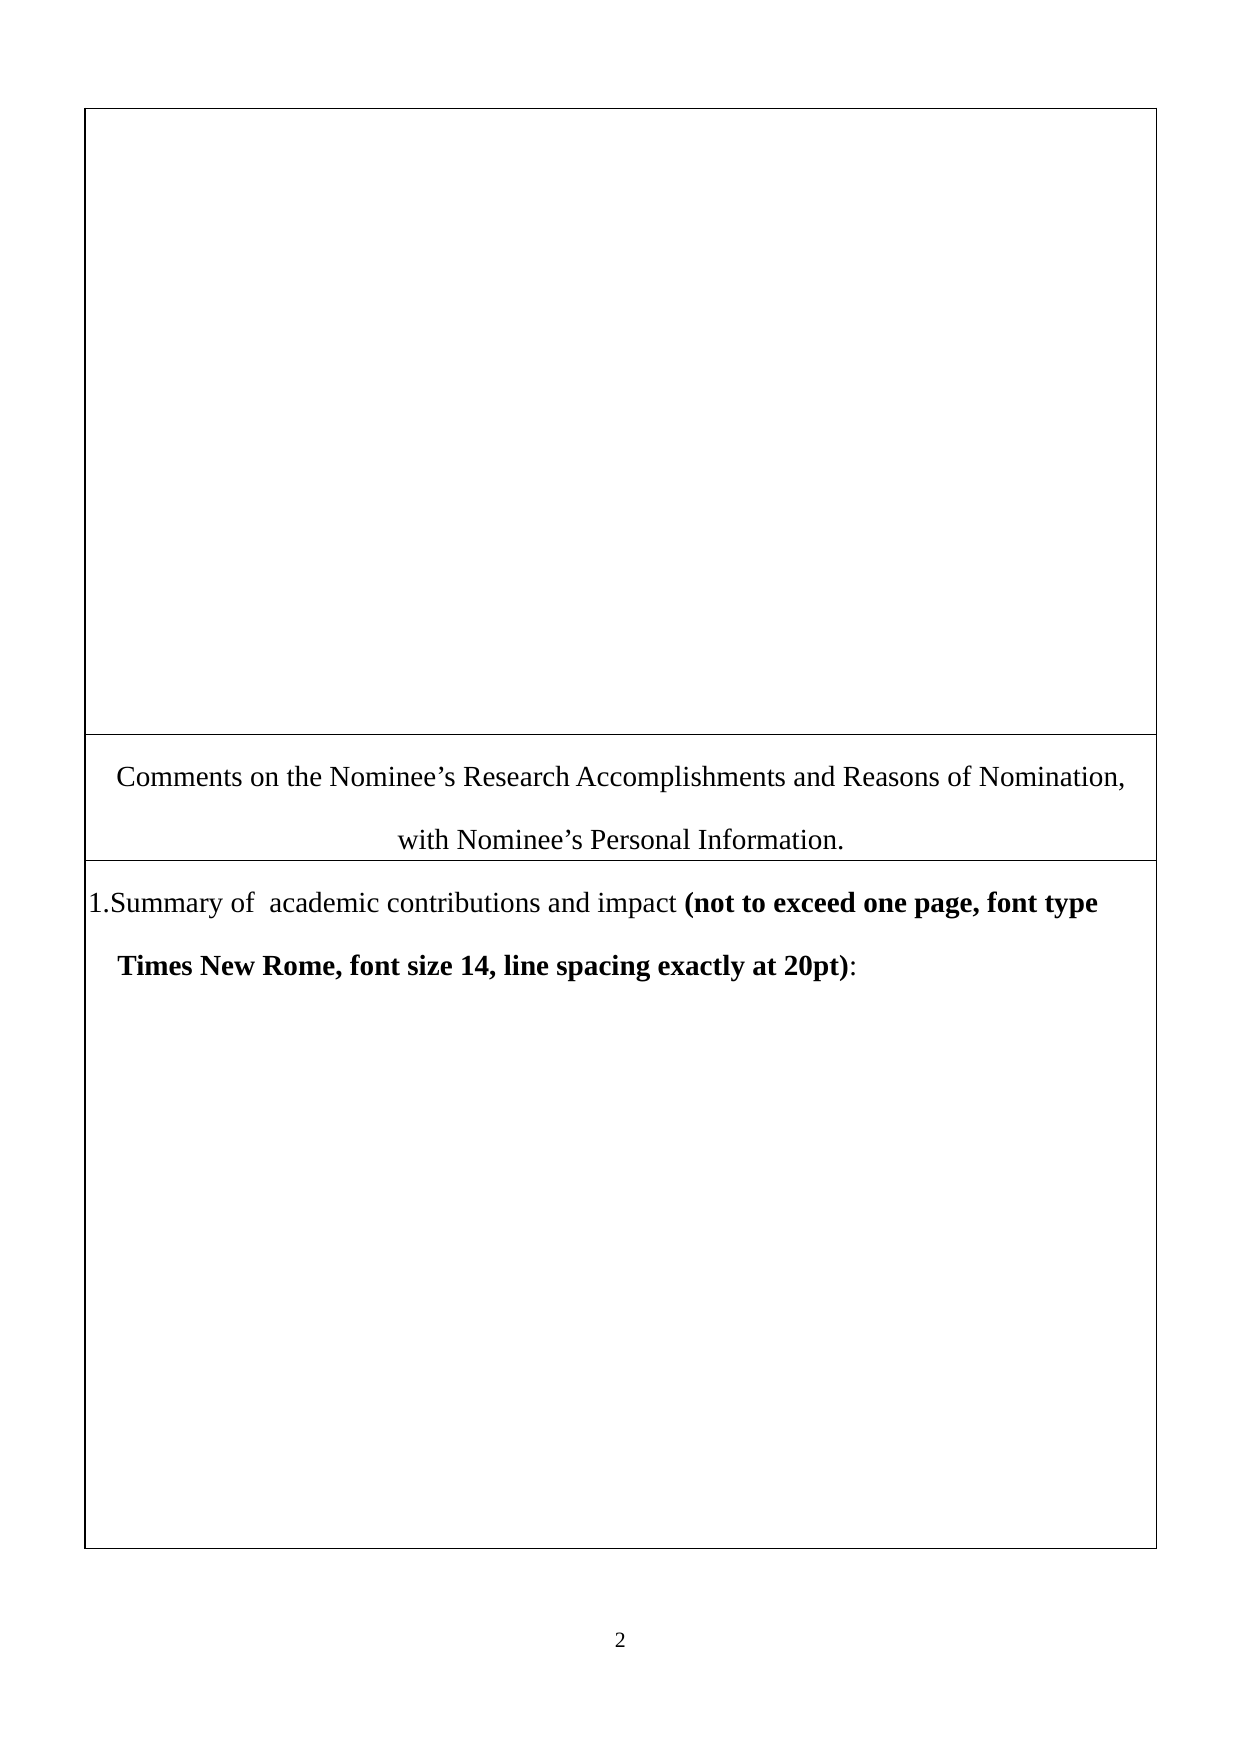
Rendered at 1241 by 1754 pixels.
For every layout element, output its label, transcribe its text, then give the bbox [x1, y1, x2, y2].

table_cell [86, 109, 1156, 734]
table_cell Comments on the Nominee’s Research Accomplishments and Reasons of Nomination, with Nominee’s Personal Information. [86, 735, 1156, 860]
table_cell 1.Summary of academic contributions and impact (not to exceed one page, font type Times New Rome, font size 14, line spacing exactly at 20pt): [86, 861, 1156, 1548]
